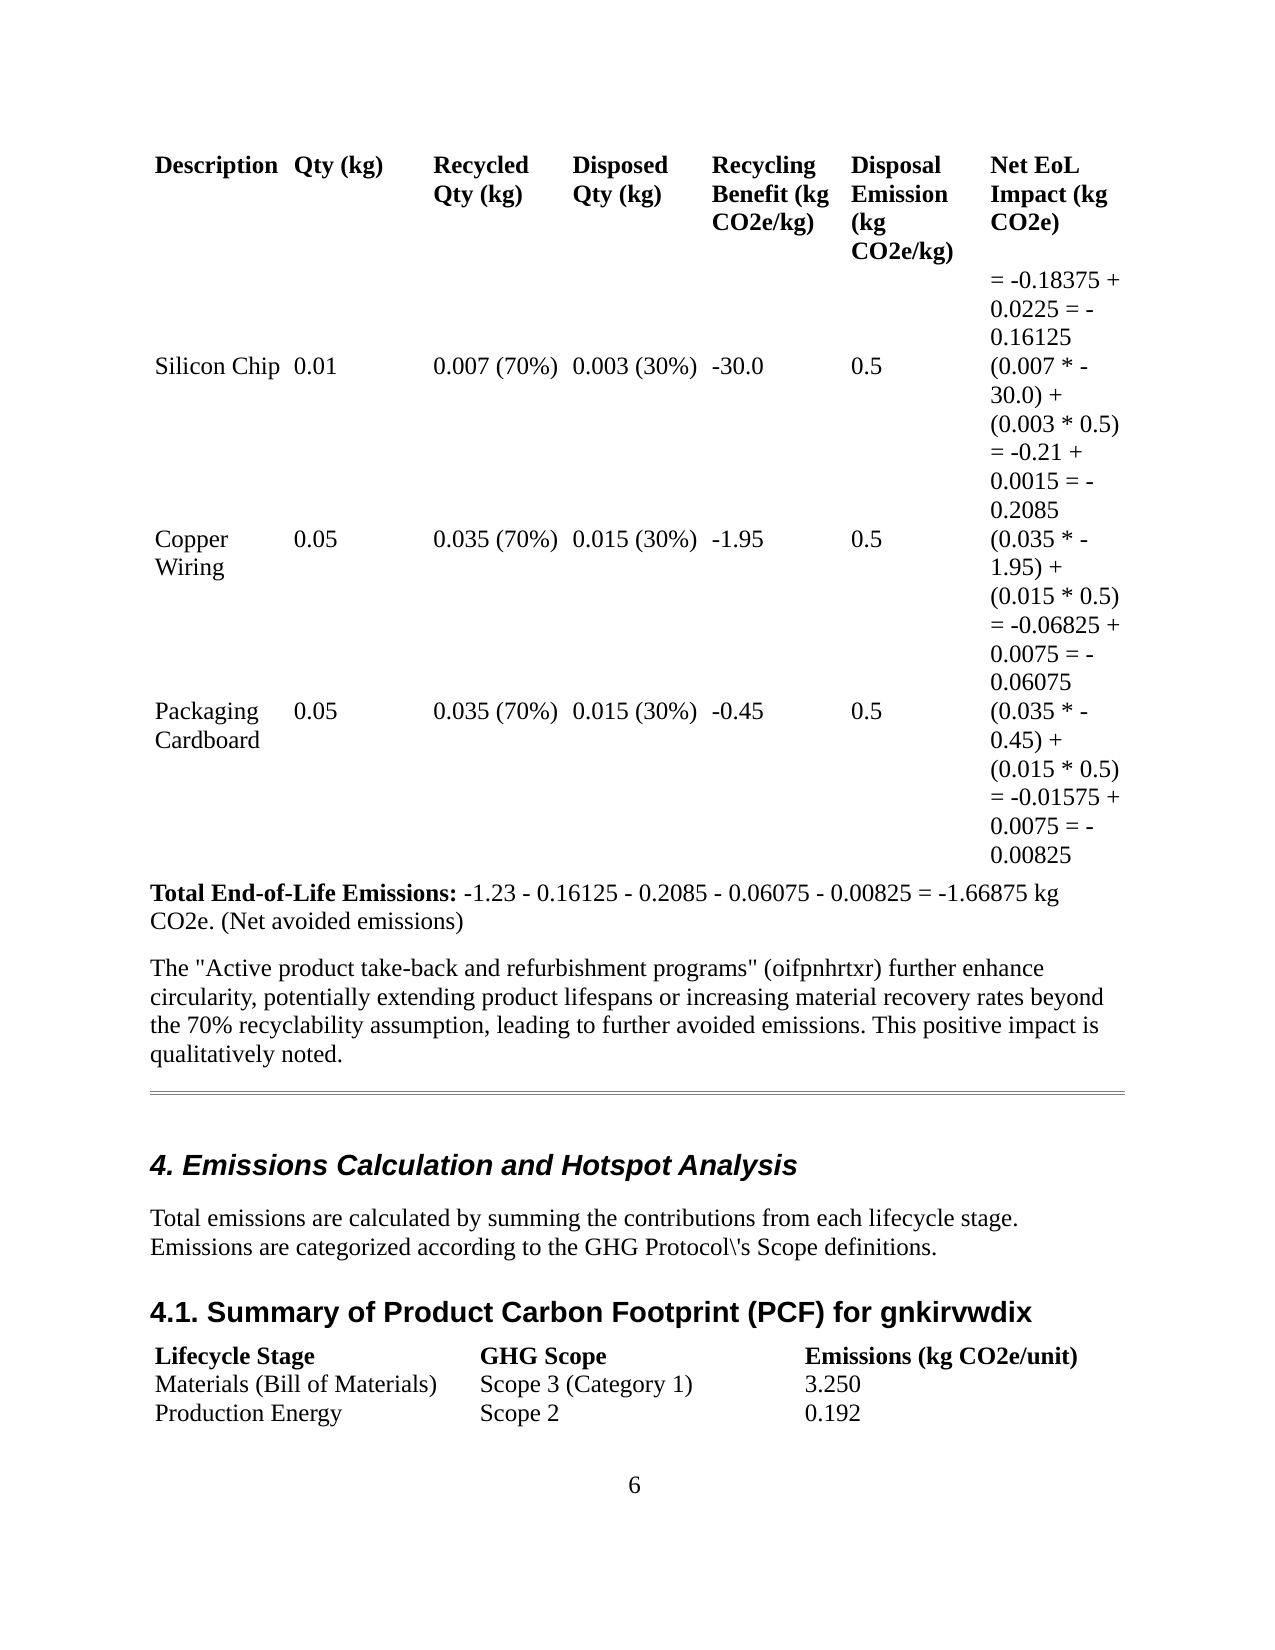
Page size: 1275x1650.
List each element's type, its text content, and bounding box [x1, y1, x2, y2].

table_header Lifecycle Stage [150, 1341, 475, 1369]
table_cell 0.05 [289, 696, 428, 869]
table_cell Production Energy [150, 1398, 475, 1427]
table_cell Scope 3 (Category 1) [475, 1370, 800, 1398]
table_header Description [150, 150, 289, 265]
table_header Net EoL Impact (kg CO2e) [986, 150, 1125, 265]
table_cell 0.015 (30%) [568, 524, 707, 696]
table_cell -1.95 [707, 524, 846, 696]
text Total End-of-Life Emissions: -1.23 - 0.16125 - 0.2085 - 0.06075 - 0.00825 = -1.66875 kg CO2e. (Net avoided emissions) [150, 878, 1125, 935]
table_header GHG Scope [475, 1341, 800, 1369]
table_cell [150, 265, 289, 351]
table_cell 0.01 [289, 351, 428, 524]
table_cell [289, 265, 428, 351]
table_header Qty (kg) [289, 150, 428, 265]
table_cell 0.5 [846, 696, 986, 869]
table_header Recycled Qty (kg) [429, 150, 568, 265]
table_cell = -0.18375 + 0.0225 = -0.16125 [986, 265, 1125, 351]
table_header Disposed Qty (kg) [568, 150, 707, 265]
table_cell 0.003 (30%) [568, 351, 707, 524]
text Total emissions are calculated by summing the contributions from each lifecycle stage. Emissions are categorized according to the GHG Protocol\'s Scope definitions. [150, 1203, 1125, 1261]
text The "Active product take-back and refurbishment programs" (oifpnhrtxr) further enhance circularity, potentially extending product lifespans or increasing material recovery rates beyond the 70% recyclability assumption, leading to further avoided emissions. This positive impact is qualitatively noted. [150, 953, 1125, 1068]
table_cell 0.015 (30%) [568, 696, 707, 869]
subtitle 4. Emissions Calculation and Hotspot Analysis [150, 1148, 1125, 1182]
table_cell [707, 265, 846, 351]
table_cell 0.5 [846, 351, 986, 524]
table_cell Copper Wiring [150, 524, 289, 696]
table_cell -30.0 [707, 351, 846, 524]
table_cell (0.007 * -30.0) + (0.003 * 0.5) = -0.21 + 0.0015 = -0.2085 [986, 351, 1125, 524]
table_cell 3.250 [800, 1370, 1125, 1398]
table_cell 0.5 [846, 524, 986, 696]
subtitle 4.1. Summary of Product Carbon Footprint (PCF) for gnkirvwdix [150, 1295, 1125, 1328]
table_header Recycling Benefit (kg CO2e/kg) [707, 150, 846, 265]
table_cell -0.45 [707, 696, 846, 869]
table_cell 0.007 (70%) [429, 351, 568, 524]
table_cell 0.035 (70%) [429, 524, 568, 696]
table_cell [846, 265, 986, 351]
table_cell Scope 2 [475, 1398, 800, 1427]
table_cell 0.035 (70%) [429, 696, 568, 869]
table_cell 0.05 [289, 524, 428, 696]
table_cell Silicon Chip [150, 351, 289, 524]
table_cell 0.192 [800, 1398, 1125, 1427]
table_cell [568, 265, 707, 351]
table_cell (0.035 * -1.95) + (0.015 * 0.5) = -0.06825 + 0.0075 = -0.06075 [986, 524, 1125, 696]
table_cell Packaging Cardboard [150, 696, 289, 869]
table_header Emissions (kg CO2e/unit) [800, 1341, 1125, 1369]
table_cell (0.035 * -0.45) + (0.015 * 0.5) = -0.01575 + 0.0075 = -0.00825 [986, 696, 1125, 869]
table_cell [429, 265, 568, 351]
table_header Disposal Emission (kg CO2e/kg) [846, 150, 986, 265]
table_cell Materials (Bill of Materials) [150, 1370, 475, 1398]
